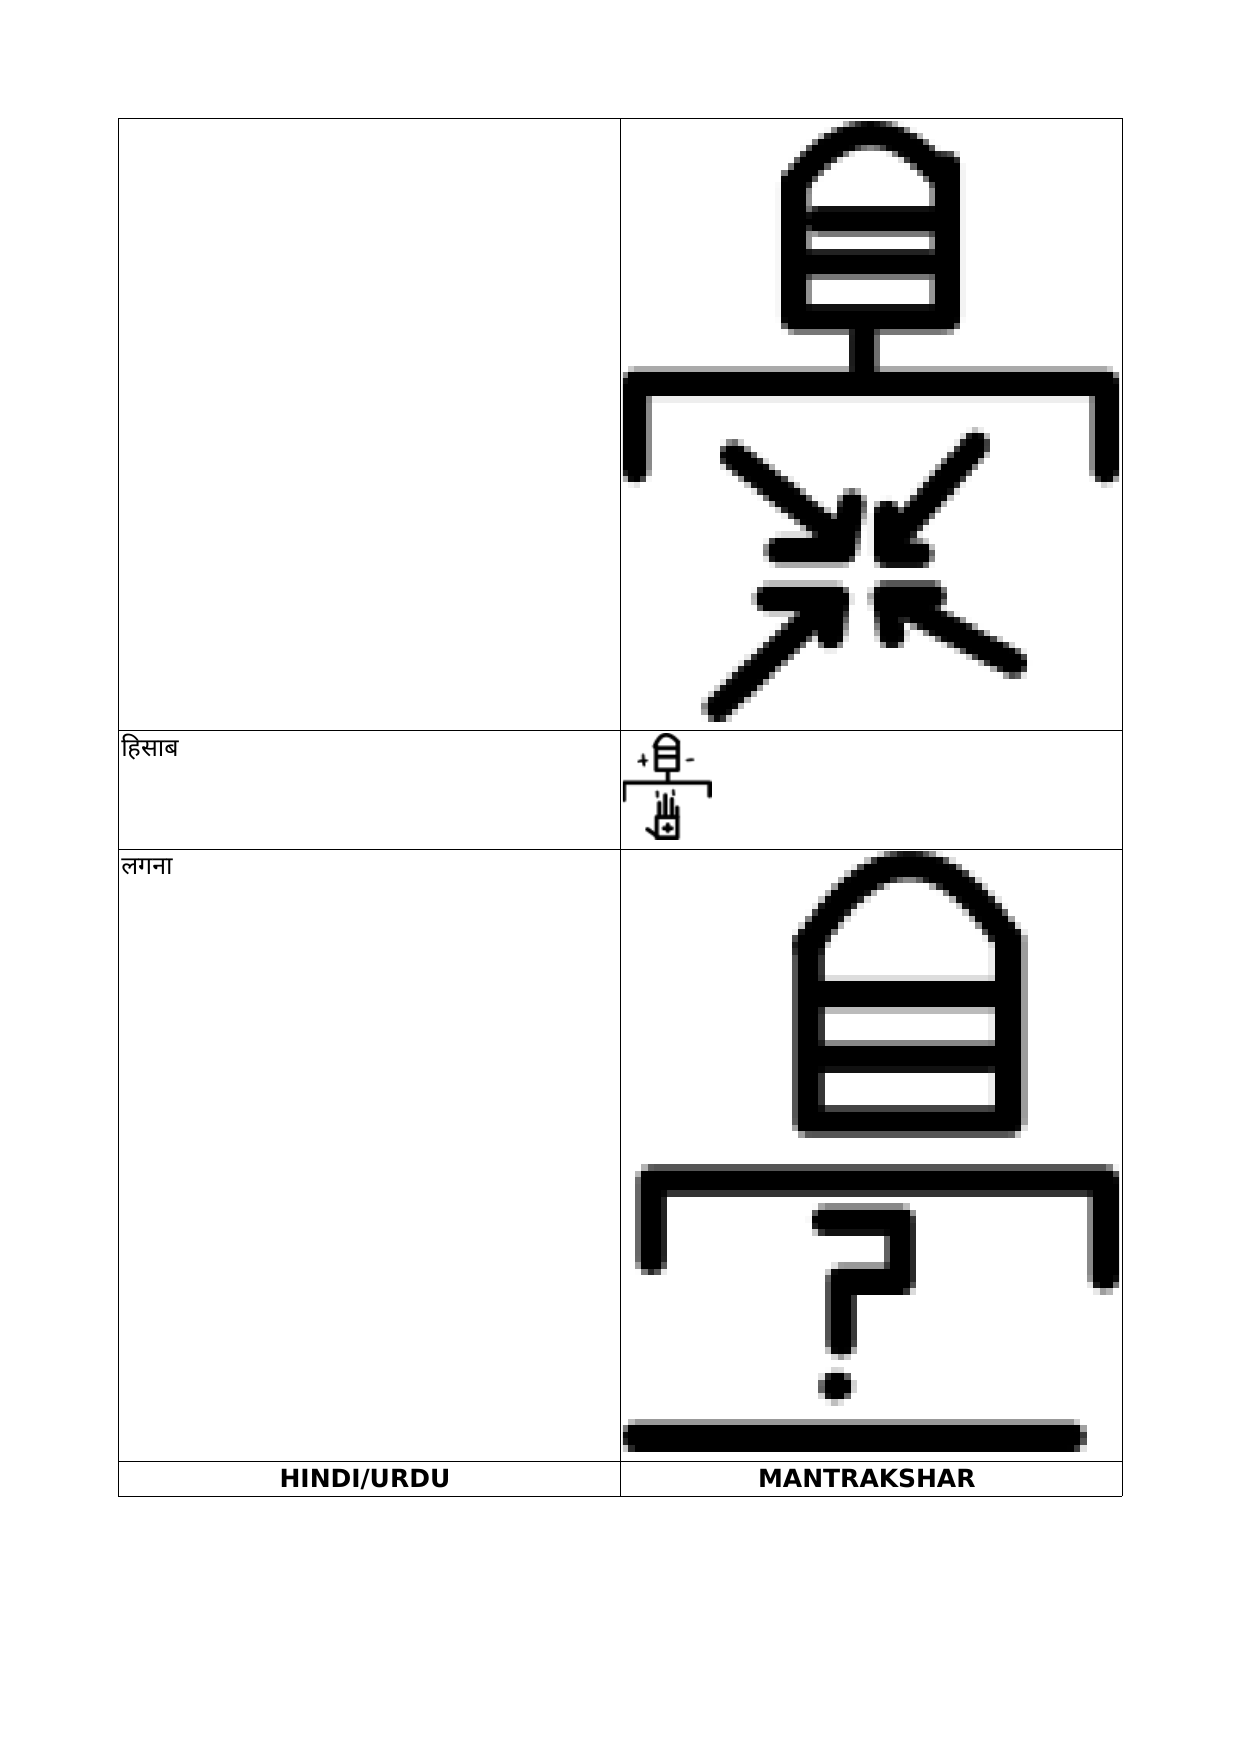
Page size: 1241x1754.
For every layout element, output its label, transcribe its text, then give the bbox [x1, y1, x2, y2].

table_cell हिसाब [119, 731, 620, 848]
table_cell [119, 119, 620, 730]
table_cell HINDI/URDU [119, 1462, 620, 1496]
table_cell MANTRAKSHAR [621, 1462, 1122, 1496]
table_cell [621, 731, 1122, 848]
table_cell [621, 119, 1122, 730]
table_cell लगना [119, 850, 620, 1461]
picture [622, 121, 1120, 722]
picture [622, 851, 1120, 1452]
table_cell [621, 850, 1122, 1461]
picture [622, 733, 712, 840]
